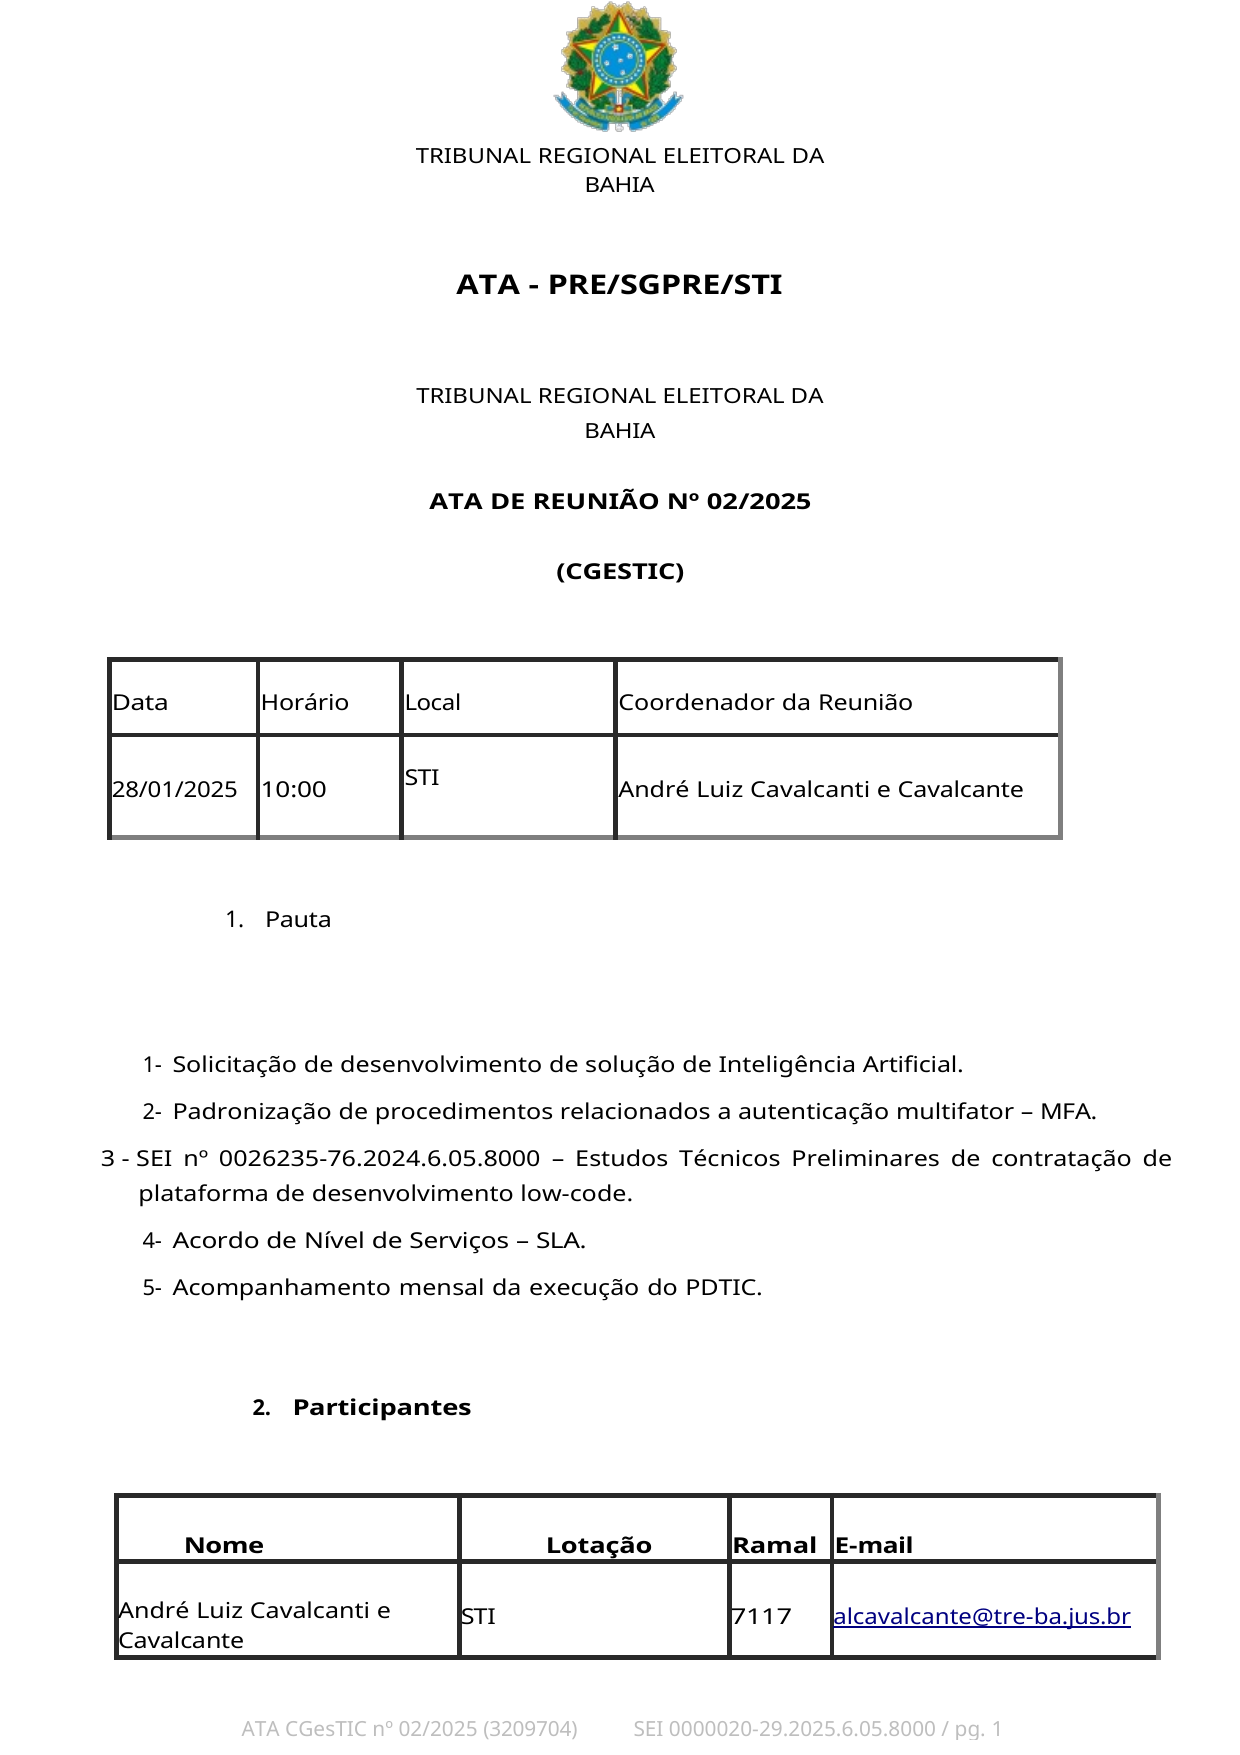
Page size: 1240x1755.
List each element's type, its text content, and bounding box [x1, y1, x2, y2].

table_header Nome [119, 1498, 457, 1559]
subtitle ATA DE REUNIÃO Nº 02/2025 (CGESTIC) [381, 486, 860, 586]
table_header Horário [260, 662, 399, 732]
table_header Ramal [732, 1498, 830, 1559]
table_cell STI [404, 737, 613, 835]
table_cell 7117 [732, 1564, 830, 1655]
text TRIBUNAL REGIONAL ELEITORAL DA BAHIA [401, 381, 838, 445]
table_header Data [112, 662, 256, 732]
table_cell André Luiz Cavalcanti e Cavalcante [119, 1564, 457, 1655]
table_cell alcavalcante@tre-ba.jus.br [834, 1564, 1156, 1655]
table_header Lotação [462, 1498, 727, 1559]
text 3 - SEI nº 0026235-76.2024.6.05.8000 – Estudos Técnicos Preliminares de contratação de plataforma de desenvolvimento low-code. [101, 1143, 1181, 1207]
text ATA - PRE/SGPRE/STI [381, 266, 858, 302]
table_cell 10:00 [260, 737, 399, 835]
list Acompanhamento mensal da execução do PDTIC. [142, 1272, 1181, 1302]
table_header Coordenador da Reunião [618, 662, 1058, 732]
table_header Local [404, 662, 613, 732]
list Participantes [252, 1392, 1181, 1422]
text TRIBUNAL REGIONAL ELEITORAL DA BAHIA [381, 141, 859, 198]
list Solicitação de desenvolvimento de solução de Inteligência Artificial. [142, 1049, 1181, 1079]
table_header E-mail [834, 1498, 1156, 1559]
table_cell STI [462, 1564, 727, 1655]
table_cell André Luiz Cavalcanti e Cavalcante [618, 737, 1058, 835]
table_cell 28/01/2025 [112, 737, 256, 835]
list Padronização de procedimentos relacionados a autenticação multifator – MFA. [142, 1096, 1181, 1126]
list Pauta [225, 903, 1181, 934]
list Acordo de Nível de Serviços – SLA. [142, 1225, 1181, 1255]
